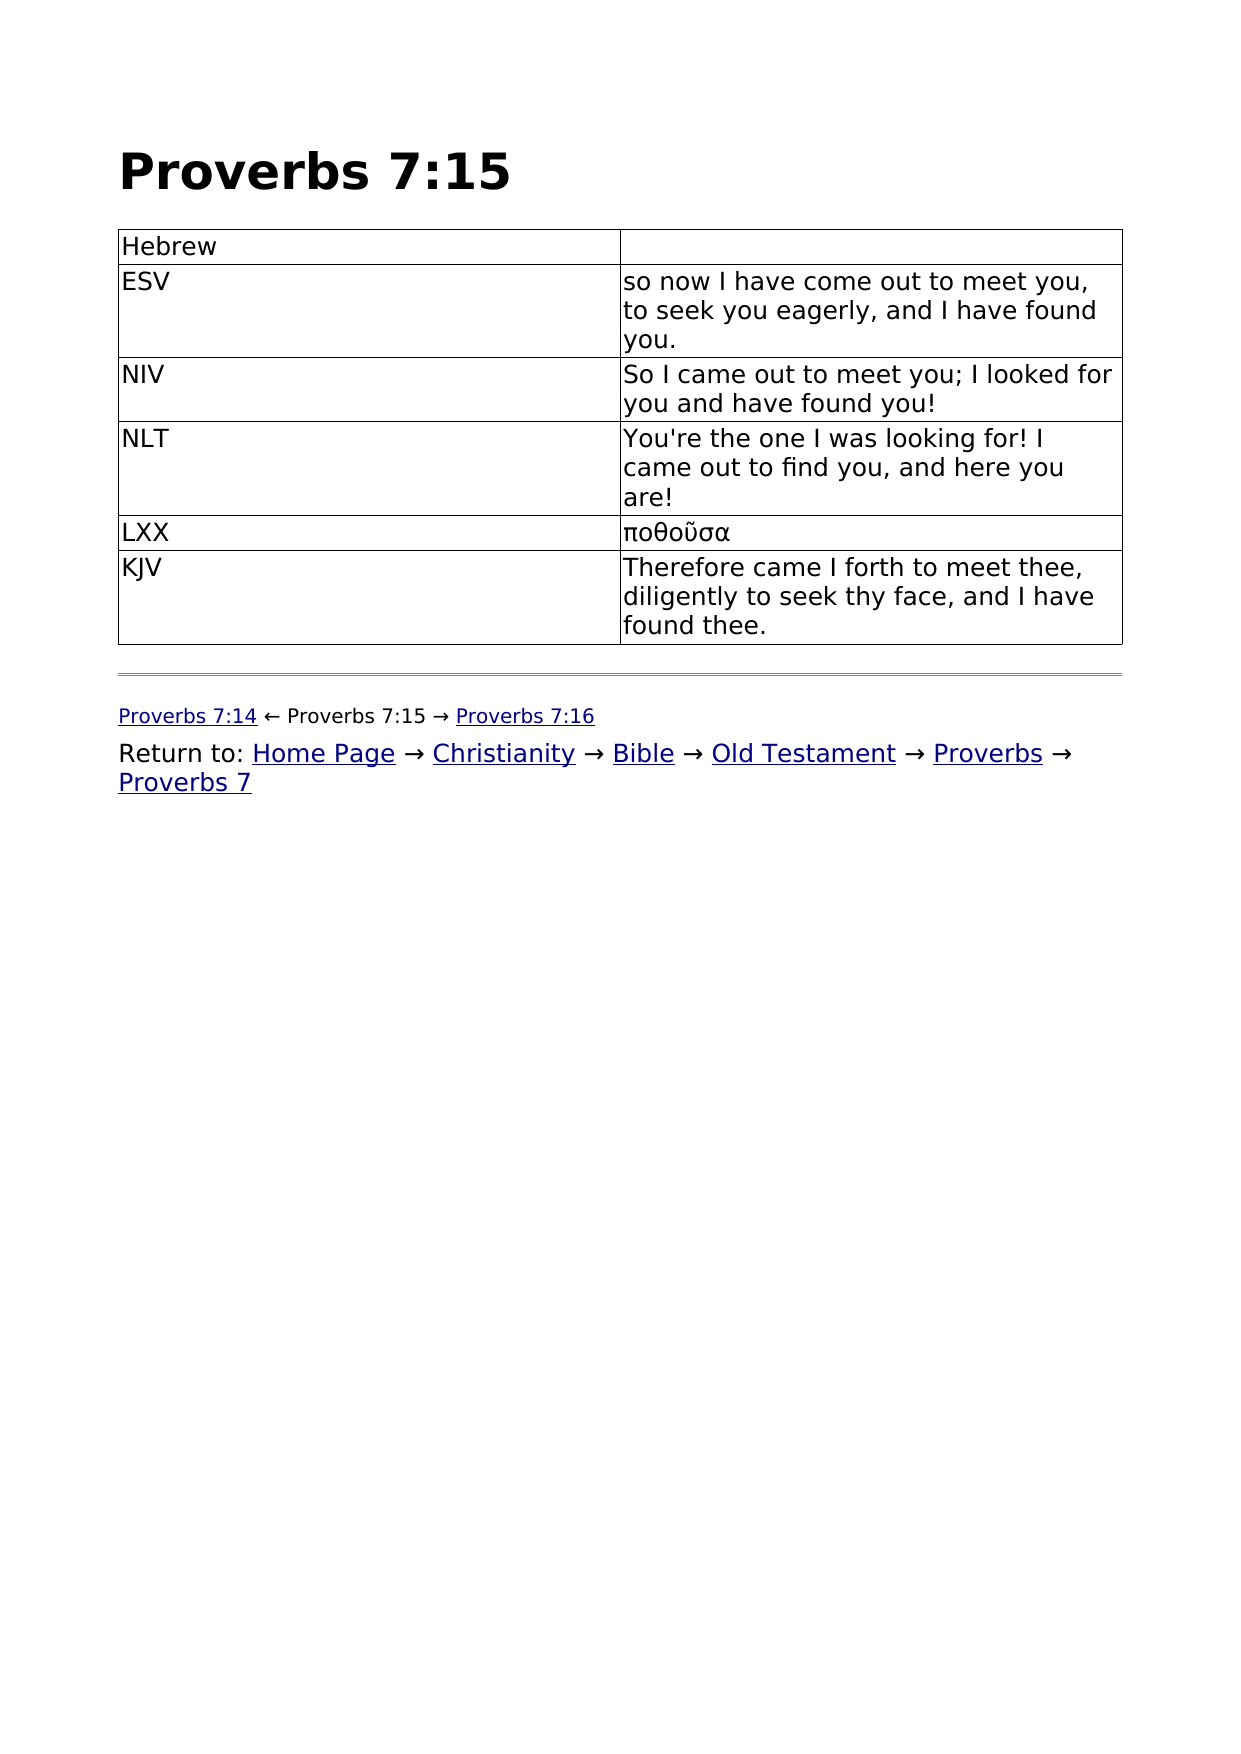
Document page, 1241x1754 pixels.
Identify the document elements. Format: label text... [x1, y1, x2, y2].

table_cell NLT [119, 422, 620, 515]
text Proverbs 7:14 ← Proverbs 7:15 → Proverbs 7:16 [118, 705, 1122, 739]
table_cell Therefore came I forth to meet thee, diligently to seek thy face, and I have found thee. [621, 551, 1122, 643]
table_cell You're the one I was looking for! I came out to find you, and here you are! [621, 422, 1122, 515]
table_header [621, 230, 1122, 264]
table_cell KJV [119, 551, 620, 643]
text Return to: Home Page → Christianity → Bible → Old Testament → Proverbs → Proverbs 7 [118, 739, 1122, 797]
table_cell So I came out to meet you; I looked for you and have found you! [621, 358, 1122, 421]
table_cell ESV [119, 265, 620, 357]
table_cell LXX [119, 516, 620, 550]
subtitle Proverbs 7:15 [118, 143, 1122, 201]
table_cell ποθοῦσα [621, 516, 1122, 550]
table_cell so now I have come out to meet you, to seek you eagerly, and I have found you. [621, 265, 1122, 357]
table_cell NIV [119, 358, 620, 421]
table_header Hebrew [119, 230, 620, 264]
